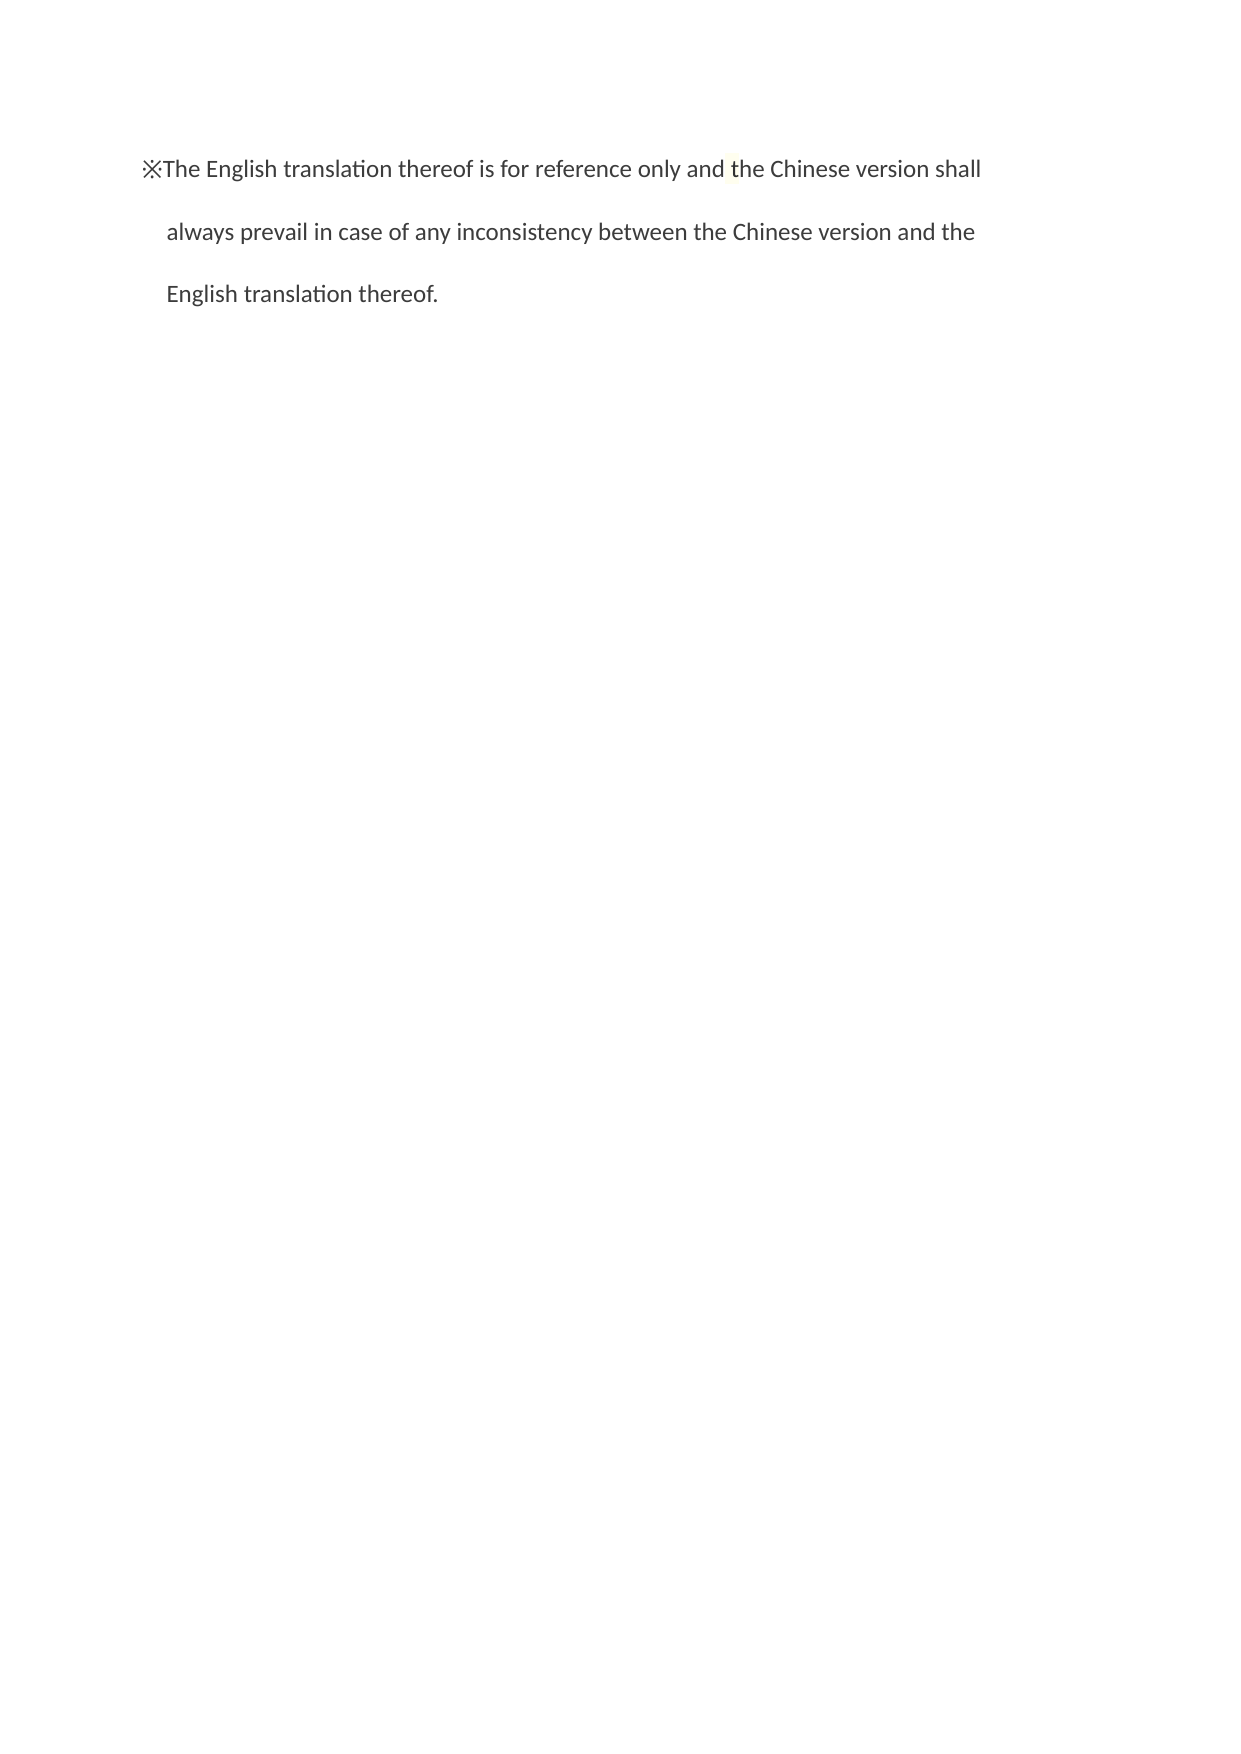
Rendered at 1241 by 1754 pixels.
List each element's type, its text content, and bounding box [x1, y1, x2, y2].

text ※The English translation thereof is for reference only and the Chinese version shall always prevail in case of any inconsistency between the Chinese version and the English translation thereof. [142, 127, 1122, 314]
